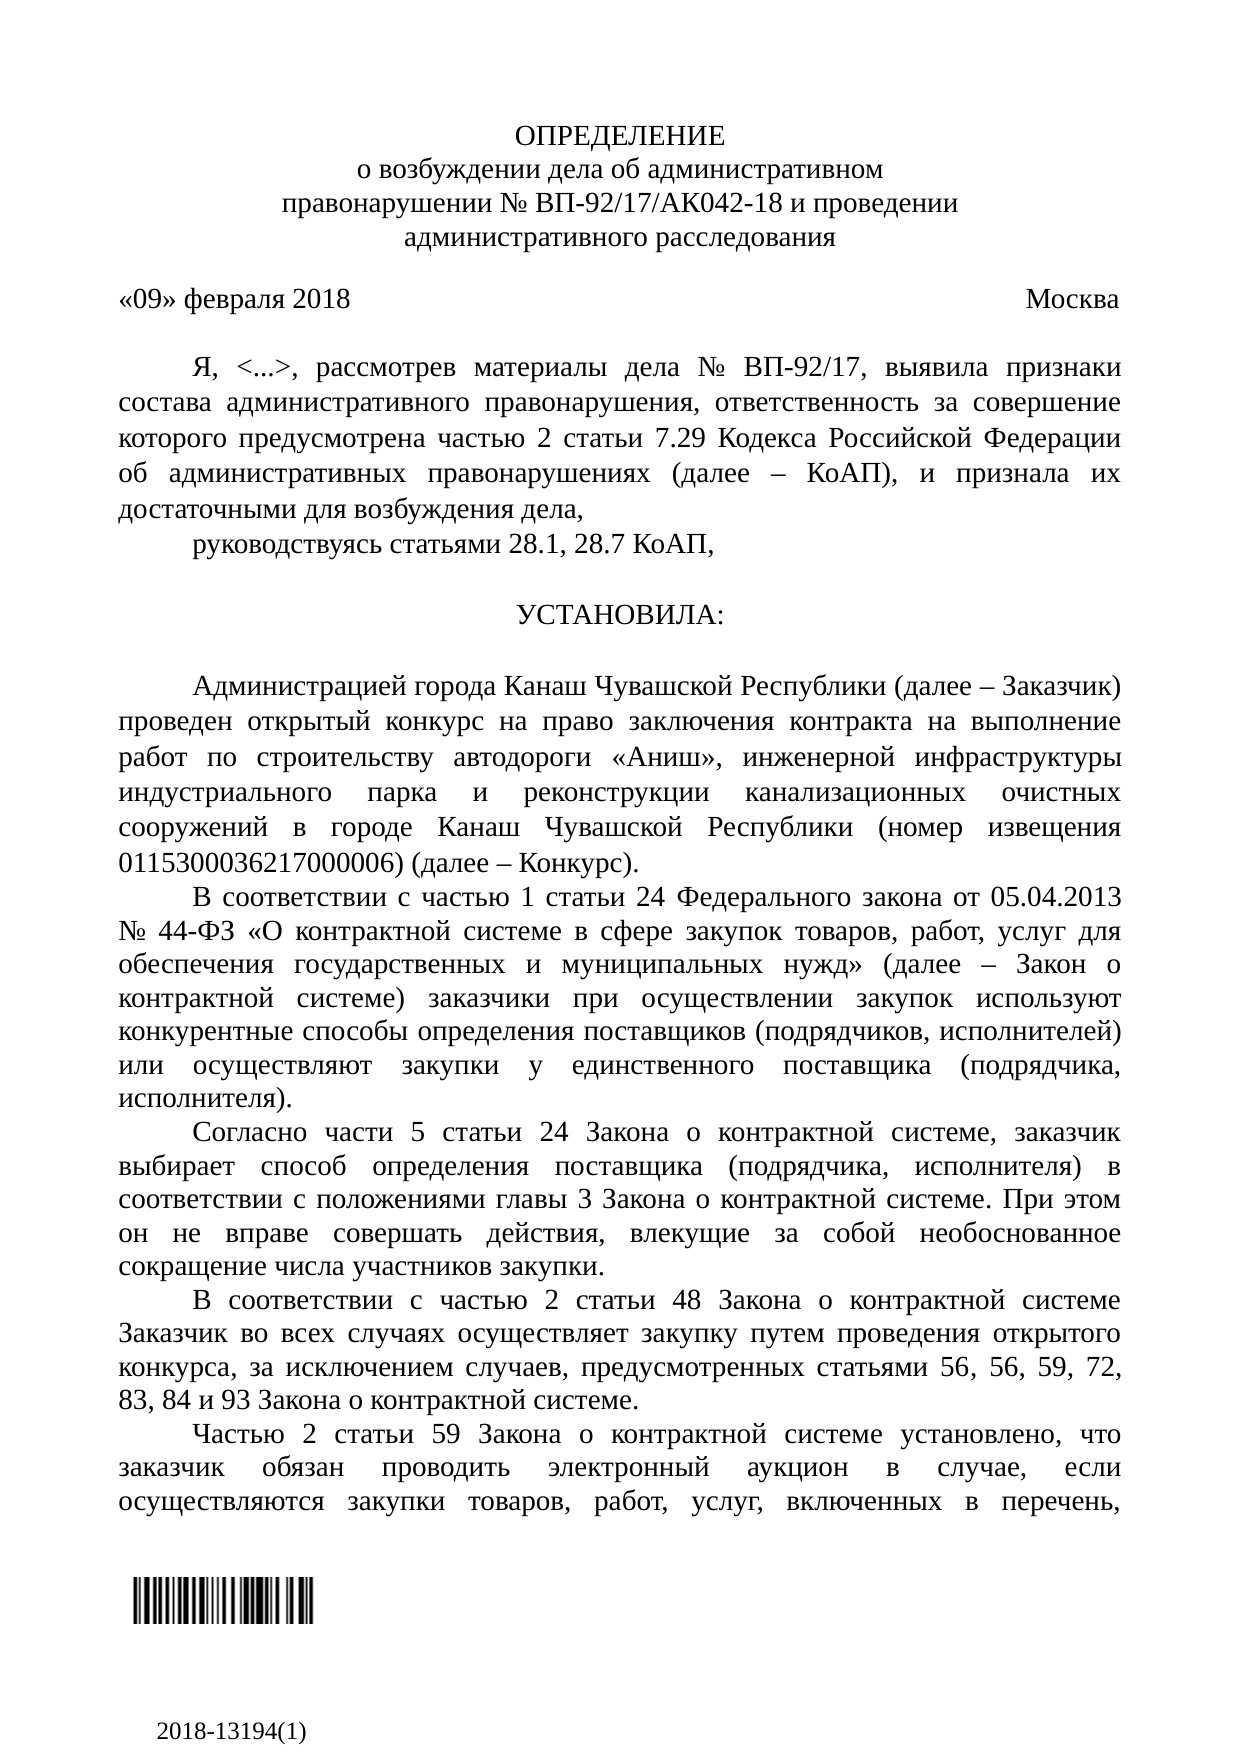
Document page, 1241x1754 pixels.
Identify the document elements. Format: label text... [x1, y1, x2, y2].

text Администрацией города Канаш Чувашской Республики (далее – Заказчик) проведен открытый конкурс на право заключения контракта на выполнение работ по строительству автодороги «Аниш», инженерной инфраструктуры индустриального парка и реконструкции канализационных очистных сооружений в городе Канаш Чувашской Республики (номер извещения 0115300036217000006) (далее – Конкурс). [118, 667, 1122, 879]
picture [118, 1577, 331, 1624]
text ОПРЕДЕЛЕНИЕ [118, 118, 1122, 152]
text Я, <...>, рассмотрев материалы дела № ВП-92/17, выявила признаки состава административного правонарушения, ответственность за совершение которого предусмотрена частью 2 статьи 7.29 Кодекса Российской Федерации об административных правонарушениях (далее – КоАП), и признала их достаточными для возбуждения дела, [118, 348, 1122, 525]
text Согласно части 5 статьи 24 Закона о контрактной системе, заказчик выбирает способ определения поставщика (подрядчика, исполнителя) в соответствии с положениями главы 3 Закона о контрактной системе. При этом он не вправе совершать действия, влекущие за собой необоснованное сокращение числа участников закупки. [118, 1114, 1122, 1282]
text правонарушении № ВП-92/17/АК042-18 и проведении [118, 185, 1122, 219]
text руководствуясь статьями 28.1, 28.7 КоАП, [118, 525, 1122, 561]
text административного расследования [118, 219, 1122, 252]
text о возбуждении дела об административном [118, 152, 1122, 185]
text Частью 2 статьи 59 Закона о контрактной системе установлено, что заказчик обязан проводить электронный аукцион в случае, если осуществляются закупки товаров, работ, услуг, включенных в перечень, [118, 1416, 1122, 1517]
text В соответствии с частью 1 статьи 24 Федерального закона от 05.04.2013 № 44-ФЗ «О контрактной системе в сфере закупок товаров, работ, услуг для обеспечения государственных и муниципальных нужд» (далее – Закон о контрактной системе) заказчики при осуществлении закупок используют конкурентные способы определения поставщиков (подрядчиков, исполнителей) или осуществляют закупки у единственного поставщика (подрядчика, исполнителя). [118, 879, 1122, 1114]
text УСТАНОВИЛА: [118, 596, 1122, 631]
text «09» февраля 2018 Москва [118, 281, 1122, 314]
text В соответствии с частью 2 статьи 48 Закона о контрактной системе Заказчик во всех случаях осуществляет закупку путем проведения открытого конкурса, за исключением случаев, предусмотренных статьями 56, 56, 59, 72, 83, 84 и 93 Закона о контрактной системе. [118, 1282, 1122, 1416]
